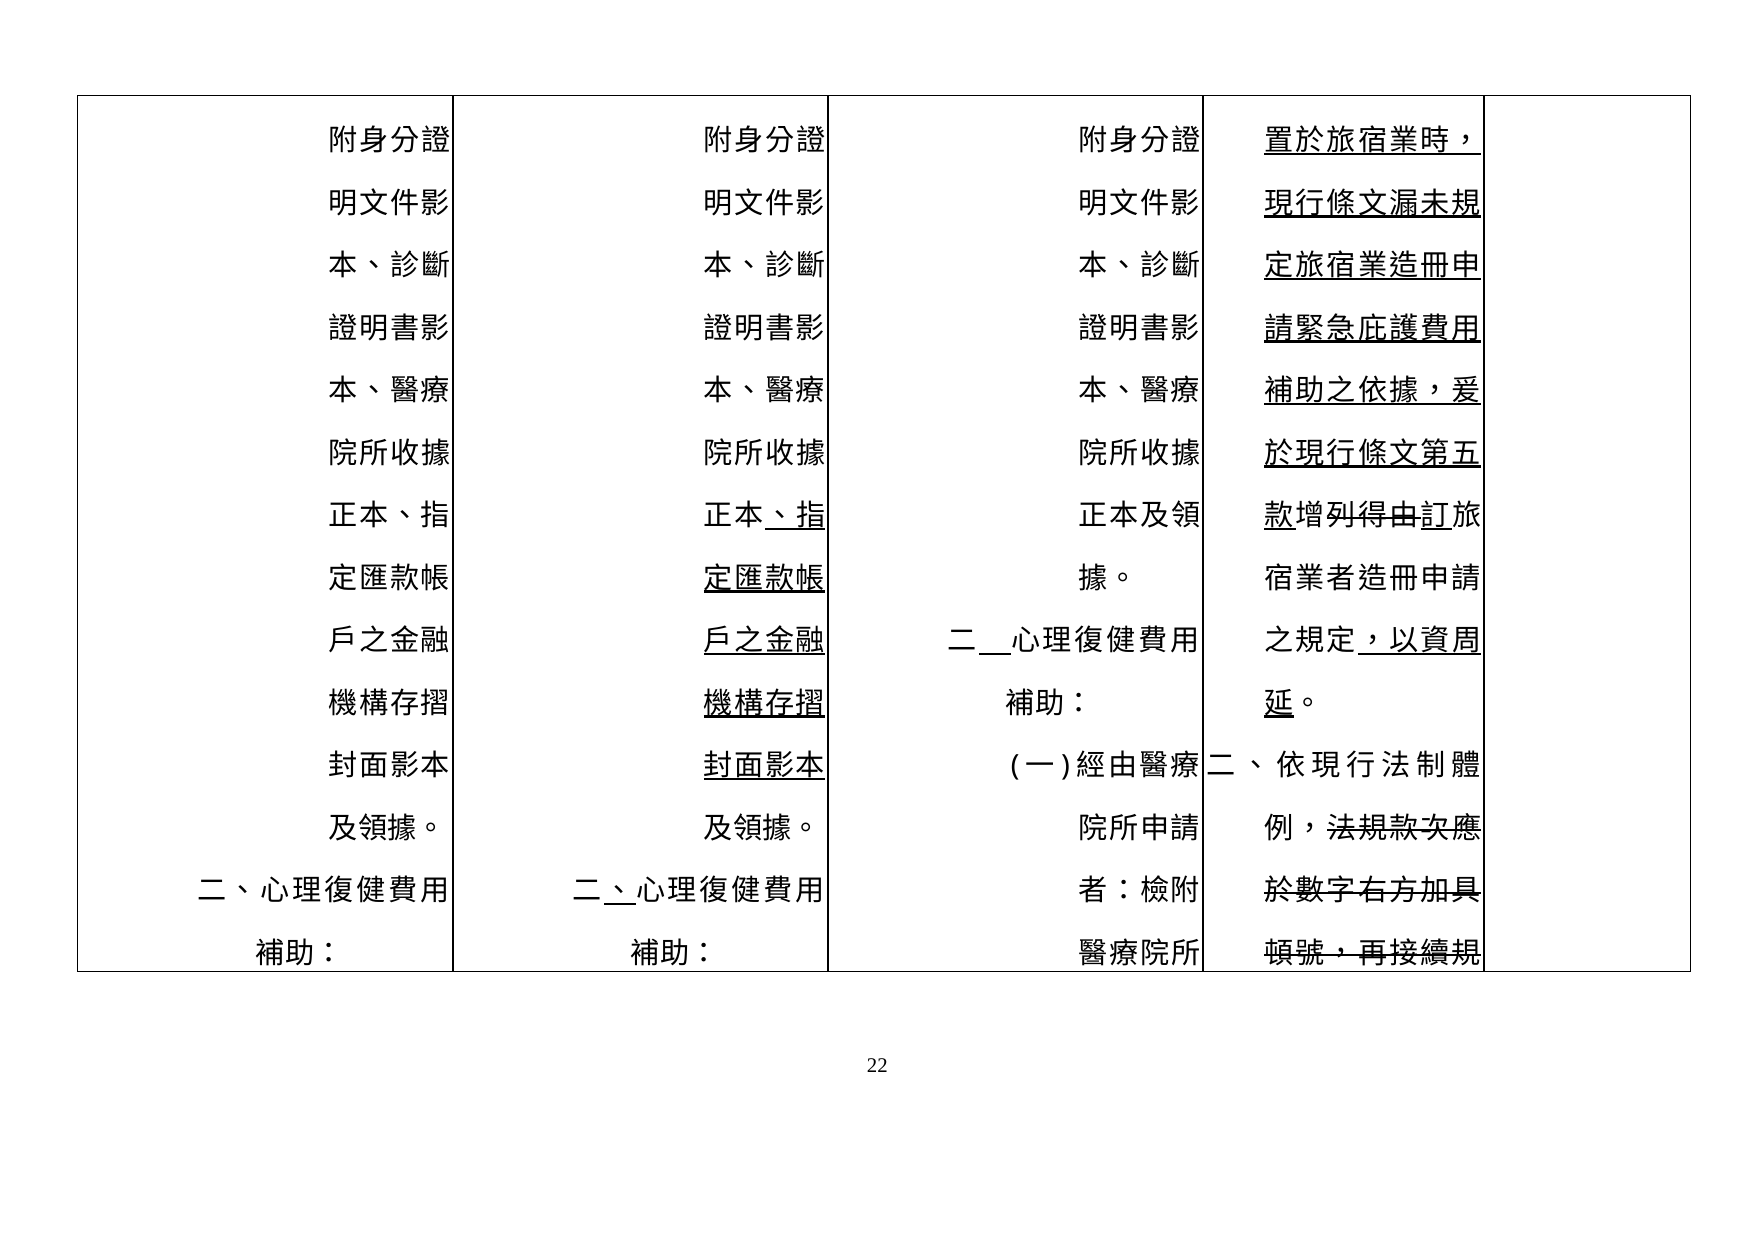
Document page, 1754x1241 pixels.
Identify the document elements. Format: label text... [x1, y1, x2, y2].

table_cell 附身分證明文件影本、診斷證明書影本、醫療院所收據正本、指定匯款帳戶之金融機構存摺封面影本及領據。 二、心理復健費用補助： [454, 96, 827, 971]
table_cell 附身分證明文件影本、診斷證明書影本、醫療院所收據正本、指定匯款帳戶之金融機構存摺封面影本及領據。 二、心理復健費用補助： [78, 96, 452, 971]
table_cell 置於旅宿業時，現行條文漏未規定旅宿業造冊申請緊急庇護費用補助之依據，爰於現行條文第五款增列得由訂旅宿業者造冊申請之規定，以資周延。 二、依現行法制體例，法規款次應於數字右方加具頓號，再接續規 [1204, 96, 1483, 971]
table_cell [1485, 96, 1690, 971]
table_cell 附身分證明文件影本、診斷證明書影本、醫療院所收據正本及領據。 二 心理復健費用補助： (一)經由醫療院所申請者：檢附醫療院所 [829, 96, 1202, 971]
